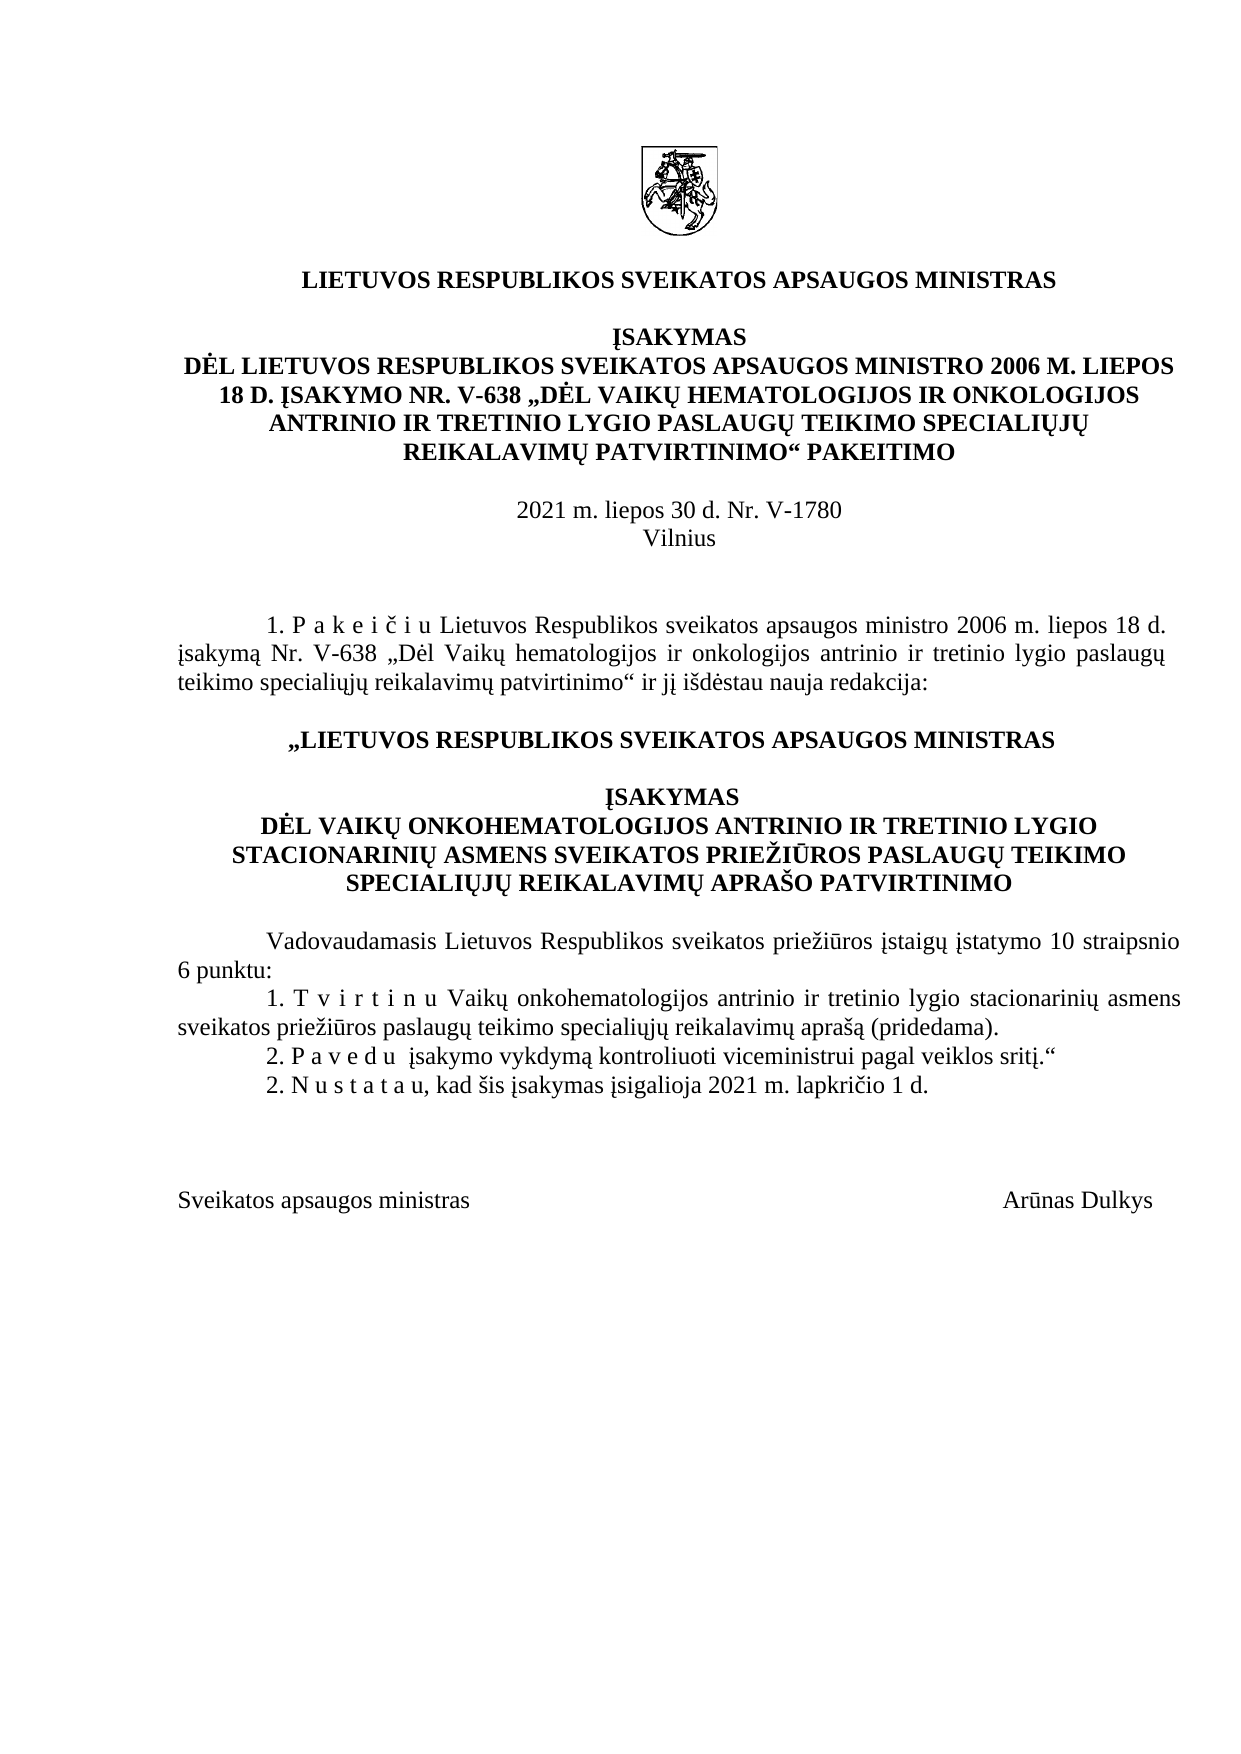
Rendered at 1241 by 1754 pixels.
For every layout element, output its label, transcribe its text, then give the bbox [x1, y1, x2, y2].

text ĮSAKYMAS [177, 322, 1181, 351]
text 1. T v i r t i n u Vaikų onkohematologijos antrinio ir tretinio lygio stacionarinių asmens sveikatos priežiūros paslaugų teikimo specialiųjų reikalavimų aprašą (pridedama). [177, 983, 1181, 1041]
text 2. N u s t a t a u, kad šis įsakymas įsigalioja 2021 m. lapkričio 1 d. [177, 1070, 1181, 1098]
text DĖL LIETUVOS RESPUBLIKOS SVEIKATOS APSAUGOS MINISTRO 2006 M. LIEPOS 18 D. ĮSAKYMO NR. V-638 „DĖL VAIKŲ HEMATOLOGIJOS IR ONKOLOGIJOS ANTRINIO IR TRETINIO LYGIO PASLAUGŲ TEIKIMO SPECIALIŲJŲ REIKALAVIMŲ PATVIRTINIMO“ PAKEITIMO [177, 351, 1181, 466]
text Vilnius [177, 523, 1181, 552]
text DĖL VAIKŲ ONKOHEMATOLOGIJOS ANTRINIO IR TRETINIO LYGIO STACIONARINIŲ ASMENS SVEIKATOS PRIEŽIŪROS PASLAUGŲ TEIKIMO SPECIALIŲJŲ REIKALAVIMŲ APRAŠO PATVIRTINIMO [177, 811, 1181, 897]
text „LIETUVOS RESPUBLIKOS SVEIKATOS APSAUGOS MINISTRAS [177, 725, 1166, 753]
text Sveikatos apsaugos ministras Arūnas Dulkys [177, 1185, 1181, 1213]
text 2. Pavedu įsakymo vykdymą kontroliuoti viceministrui pagal veiklos sritį.“ [177, 1041, 1181, 1070]
text 2021 m. liepos 30 d. Nr. V-1780 [177, 495, 1181, 523]
text 1. P a k e i č i u Lietuvos Respublikos sveikatos apsaugos ministro 2006 m. liepos 18 d. įsakymą Nr. V-638 „Dėl Vaikų hematologijos ir onkologijos antrinio ir tretinio lygio paslaugų teikimo specialiųjų reikalavimų patvirtinimo“ ir jį išdėstau nauja redakcija: [177, 610, 1166, 696]
text ĮSAKYMAS [177, 782, 1166, 811]
text LIETUVOS RESPUBLIKOS SVEIKATOS APSAUGOS MINISTRAS [177, 265, 1181, 293]
text Vadovaudamasis Lietuvos Respublikos sveikatos priežiūros įstaigų įstatymo 10 straipsnio 6 punktu: [177, 926, 1181, 983]
